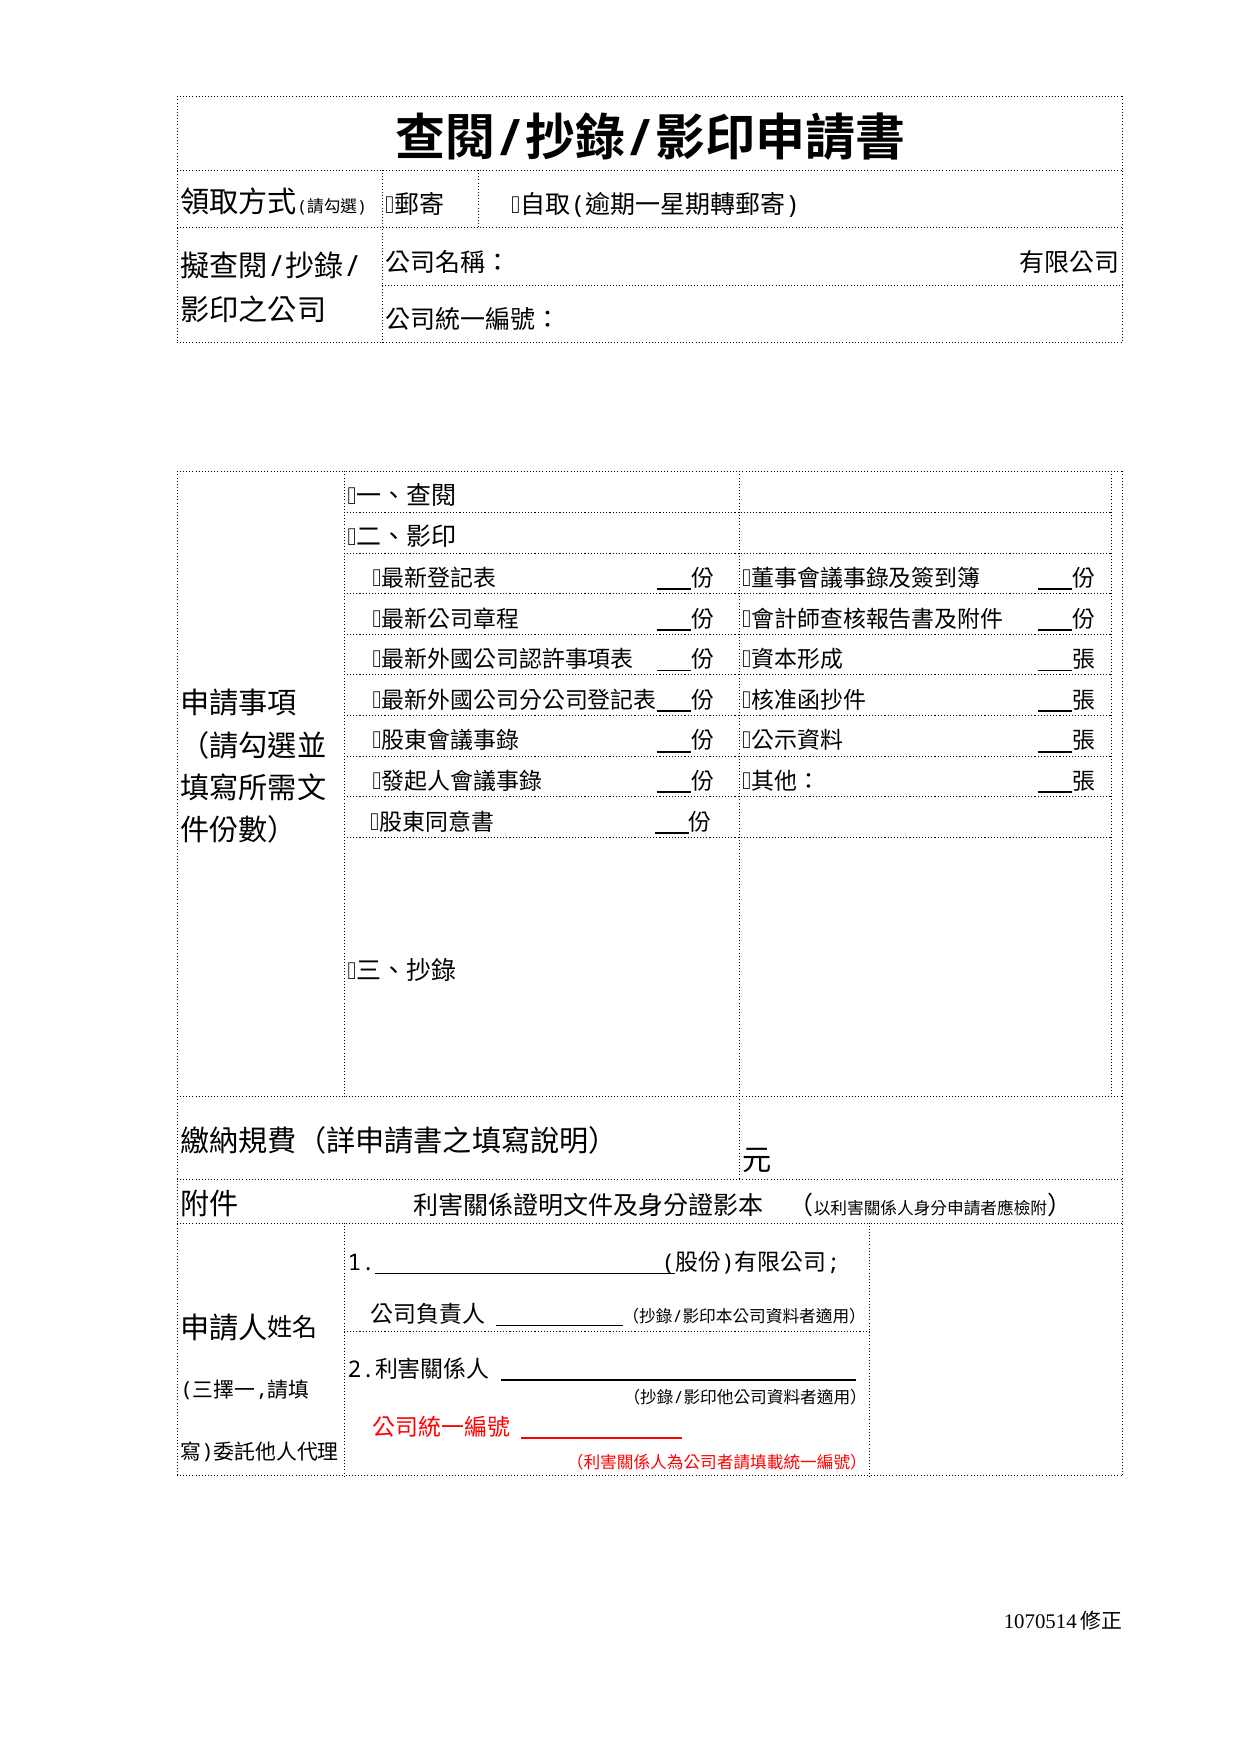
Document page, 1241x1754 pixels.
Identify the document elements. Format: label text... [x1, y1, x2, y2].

table_cell 核准函抄件 張 [739, 674, 1112, 715]
table_cell 元 [739, 1096, 1122, 1179]
table_cell 董事會議事錄及簽到簿 份 [739, 553, 1112, 593]
table_cell 附件 利害關係證明文件及身分證影本 （以利害關係人身分申請者應檢附） [177, 1179, 1122, 1222]
table_cell 有限公司 [541, 227, 1122, 284]
table_cell 最新外國公司認許事項表 份 [344, 634, 739, 674]
table_header 一、查閱 [344, 471, 739, 512]
table_cell 最新外國公司分公司登記表 份 [344, 674, 739, 715]
table_cell 公司名稱： [382, 227, 541, 284]
table_cell 股東同意書 份 [344, 796, 739, 837]
table_cell 2.利害關係人 （抄錄/影印他公司資料者適用） 公司統一編號 （利害關係人為公司者請填載統一編號） [344, 1331, 869, 1475]
table_cell [739, 512, 1112, 552]
table_cell 最新公司章程 份 [344, 593, 739, 634]
table_header 申請事項 （請勾選並填寫所需文件份數） [177, 471, 344, 1096]
table_cell [739, 796, 1112, 837]
table_cell 二、影印 [344, 512, 739, 552]
table_cell [739, 837, 1112, 1096]
table_cell 資本形成 張 [739, 634, 1112, 674]
table_cell 自取(逾期一星期轉郵寄) [478, 170, 1122, 227]
table_header [1112, 471, 1122, 1096]
table_cell 會計師查核報告書及附件 份 [739, 593, 1112, 634]
table_cell 股東會議事錄 份 [344, 715, 739, 756]
table_cell 三、抄錄 [344, 837, 739, 1096]
table_header 查閱/抄錄/影印申請書 [177, 96, 1122, 170]
table_cell [870, 1223, 1122, 1475]
table_cell 申請人姓名(三擇一,請填寫)委託他人代理申請者應加附委託書。 [177, 1223, 344, 1475]
table_cell 1. (股份)有限公司; 公司負責人 （抄錄/影印本公司資料者適用） [344, 1223, 869, 1331]
table_cell 郵寄 [382, 170, 478, 227]
table_cell 最新登記表 份 [344, 553, 739, 593]
table_cell 發起人會議事錄 份 [344, 756, 739, 796]
table_cell 公司統一編號： [382, 285, 1122, 342]
table_cell 領取方式(請勾選) [177, 170, 382, 227]
table_cell 公示資料 張 [739, 715, 1112, 756]
table_cell 擬查閱/抄錄/影印之公司 [177, 227, 382, 342]
table_cell 繳納規費（詳申請書之填寫說明） [177, 1096, 739, 1179]
table_header [739, 471, 1112, 512]
table_cell 其他： 張 [739, 756, 1112, 796]
